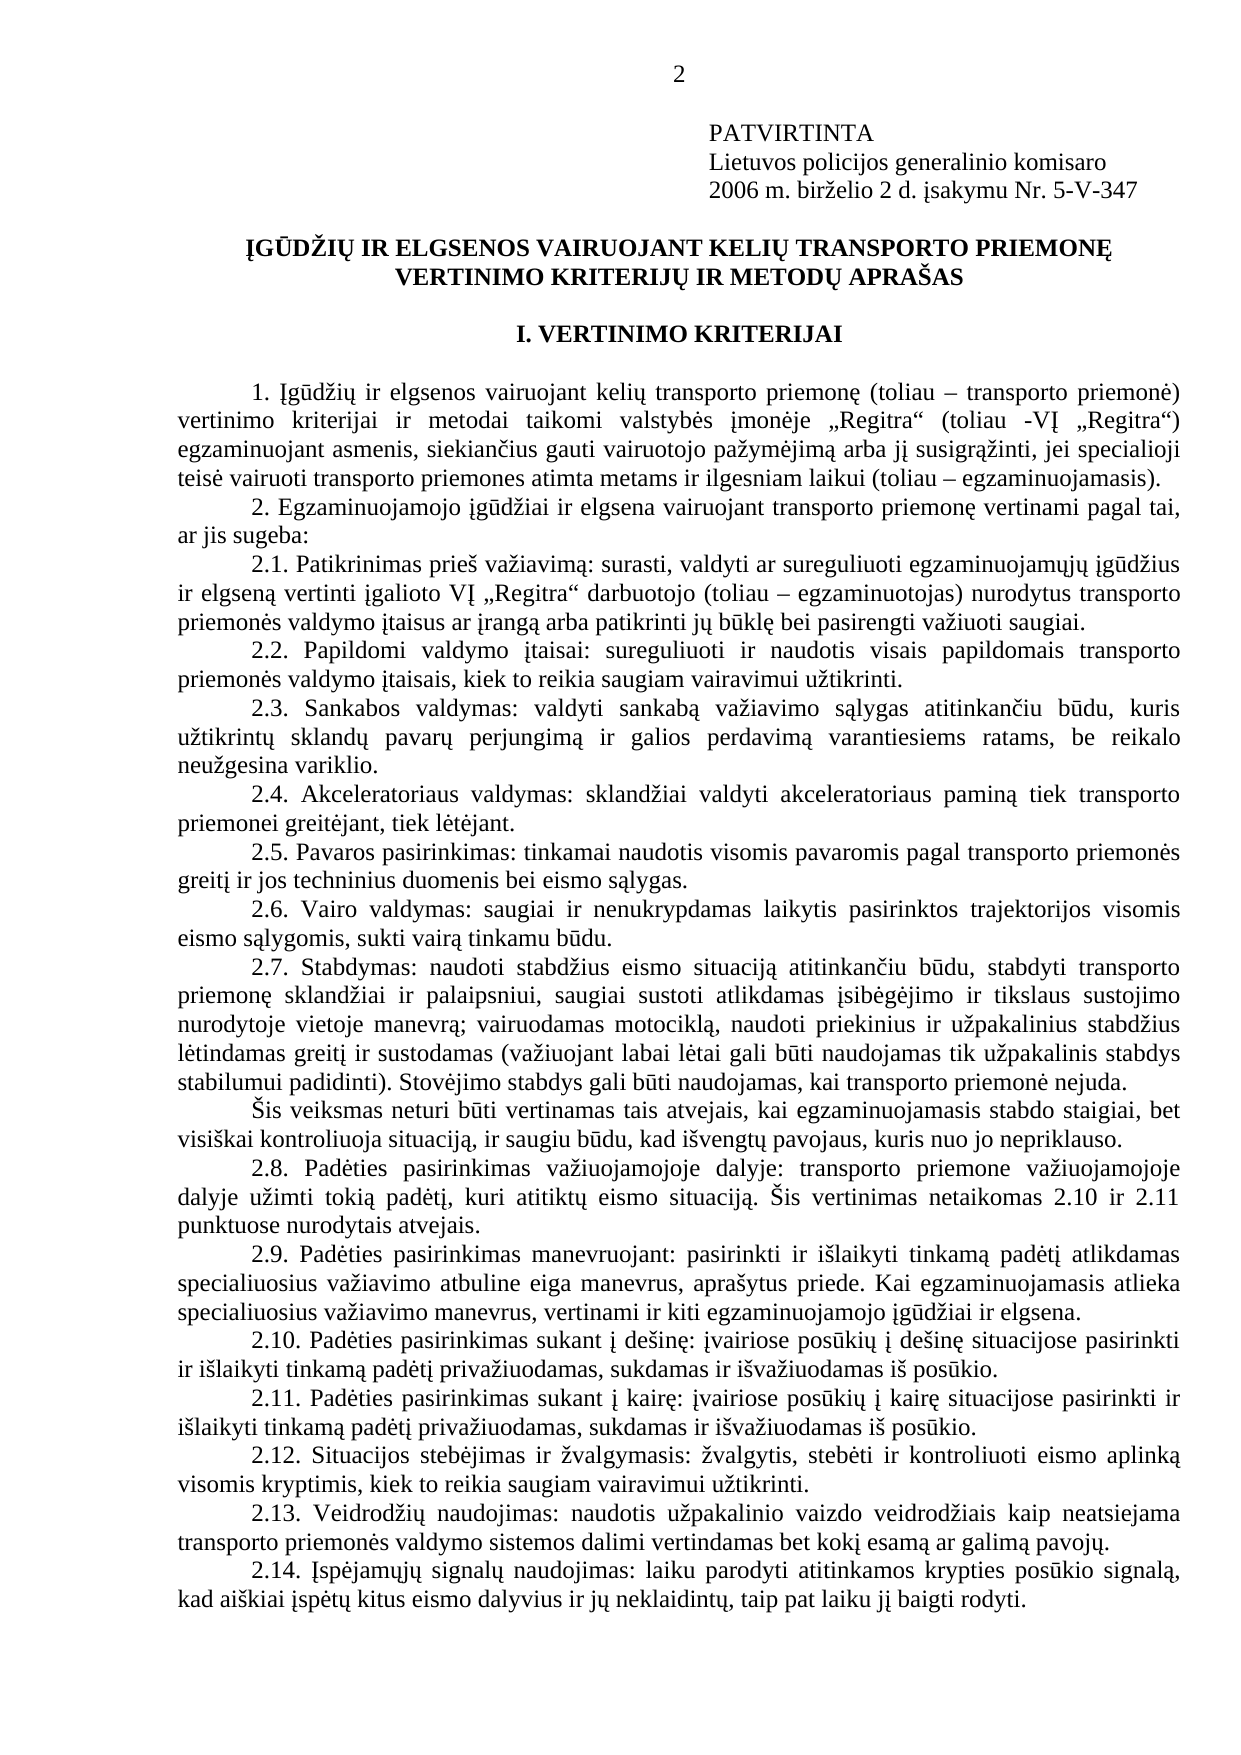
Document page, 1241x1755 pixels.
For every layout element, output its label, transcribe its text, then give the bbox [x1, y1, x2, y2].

text 2.6. Vairo valdymas: saugiai ir nenukrypdamas laikytis pasirinktos trajektorijos visomis eismo sąlygomis, sukti vairą tinkamu būdu. [177, 894, 1181, 952]
text PATVIRTINTA [709, 118, 1181, 147]
text 2. Egzaminuojamojo įgūdžiai ir elgsena vairuojant transporto priemonę vertinami pagal tai, ar jis sugeba: [177, 492, 1181, 549]
text 2.12. Situacijos stebėjimas ir žvalgymasis: žvalgytis, stebėti ir kontroliuoti eismo aplinką visomis kryptimis, kiek to reikia saugiam vairavimui užtikrinti. [177, 1441, 1181, 1498]
text 2.14. Įspėjamųjų signalų naudojimas: laiku parodyti atitinkamos krypties posūkio signalą, kad aiškiai įspėtų kitus eismo dalyvius ir jų neklaidintų, taip pat laiku jį baigti rodyti. [177, 1556, 1181, 1613]
text Lietuvos policijos generalinio komisaro [709, 147, 1181, 176]
text 2.8. Padėties pasirinkimas važiuojamojoje dalyje: transporto priemone važiuojamojoje dalyje užimti tokią padėtį, kuri atitiktų eismo situaciją. Šis vertinimas netaikomas 2.10 ir 2.11 punktuose nurodytais atvejais. [177, 1153, 1181, 1239]
text 1. Įgūdžių ir elgsenos vairuojant kelių transporto priemonę (toliau – transporto priemonė) vertinimo kriterijai ir metodai taikomi valstybės įmonėje „Regitra“ (toliau -VĮ „Regitra“) egzaminuojant asmenis, siekiančius gauti vairuotojo pažymėjimą arba jį susigrąžinti, jei specialioji teisė vairuoti transporto priemones atimta metams ir ilgesniam laikui (toliau – egzaminuojamasis). [177, 377, 1181, 492]
text Šis veiksmas neturi būti vertinamas tais atvejais, kai egzaminuojamasis stabdo staigiai, bet visiškai kontroliuoja situaciją, ir saugiu būdu, kad išvengtų pavojaus, kuris nuo jo nepriklauso. [177, 1096, 1181, 1153]
text ĮGŪDŽIŲ IR ELGSENOS VAIRUOJANT KELIŲ TRANSPORTO PRIEMONĘ VERTINIMO KRITERIJŲ IR METODŲ APRAŠAS [177, 233, 1181, 291]
text 2.4. Akceleratoriaus valdymas: sklandžiai valdyti akceleratoriaus paminą tiek transporto priemonei greitėjant, tiek lėtėjant. [177, 779, 1181, 837]
text 2.11. Padėties pasirinkimas sukant į kairę: įvairiose posūkių į kairę situacijose pasirinkti ir išlaikyti tinkamą padėtį privažiuodamas, sukdamas ir išvažiuodamas iš posūkio. [177, 1383, 1181, 1441]
text 2.2. Papildomi valdymo įtaisai: sureguliuoti ir naudotis visais papildomais transporto priemonės valdymo įtaisais, kiek to reikia saugiam vairavimui užtikrinti. [177, 636, 1181, 693]
text 2.13. Veidrodžių naudojimas: naudotis užpakalinio vaizdo veidrodžiais kaip neatsiejama transporto priemonės valdymo sistemos dalimi vertindamas bet kokį esamą ar galimą pavojų. [177, 1498, 1181, 1556]
text 2.9. Padėties pasirinkimas manevruojant: pasirinkti ir išlaikyti tinkamą padėtį atlikdamas specialiuosius važiavimo atbuline eiga manevrus, aprašytus priede. Kai egzaminuojamasis atlieka specialiuosius važiavimo manevrus, vertinami ir kiti egzaminuojamojo įgūdžiai ir elgsena. [177, 1239, 1181, 1326]
text 2006 m. birželio 2 d. įsakymu Nr. 5-V-347 [709, 176, 1181, 204]
text 2.7. Stabdymas: naudoti stabdžius eismo situaciją atitinkančiu būdu, stabdyti transporto priemonę sklandžiai ir palaipsniui, saugiai sustoti atlikdamas įsibėgėjimo ir tikslaus sustojimo nurodytoje vietoje manevrą; vairuodamas motociklą, naudoti priekinius ir užpakalinius stabdžius lėtindamas greitį ir sustodamas (važiuojant labai lėtai gali būti naudojamas tik užpakalinis stabdys stabilumui padidinti). Stovėjimo stabdys gali būti naudojamas, kai transporto priemonė nejuda. [177, 952, 1181, 1096]
text 2.3. Sankabos valdymas: valdyti sankabą važiavimo sąlygas atitinkančiu būdu, kuris užtikrintų sklandų pavarų perjungimą ir galios perdavimą varantiesiems ratams, be reikalo neužgesina variklio. [177, 693, 1181, 779]
text 2.5. Pavaros pasirinkimas: tinkamai naudotis visomis pavaromis pagal transporto priemonės greitį ir jos techninius duomenis bei eismo sąlygas. [177, 837, 1181, 894]
text I. VERTINIMO KRITERIJAI [177, 319, 1181, 348]
text 2.10. Padėties pasirinkimas sukant į dešinę: įvairiose posūkių į dešinę situacijose pasirinkti ir išlaikyti tinkamą padėtį privažiuodamas, sukdamas ir išvažiuodamas iš posūkio. [177, 1326, 1181, 1383]
text 2.1. Patikrinimas prieš važiavimą: surasti, valdyti ar sureguliuoti egzaminuojamųjų įgūdžius ir elgseną vertinti įgalioto VĮ „Regitra“ darbuotojo (toliau – egzaminuotojas) nurodytus transporto priemonės valdymo įtaisus ar įrangą arba patikrinti jų būklę bei pasirengti važiuoti saugiai. [177, 549, 1181, 636]
